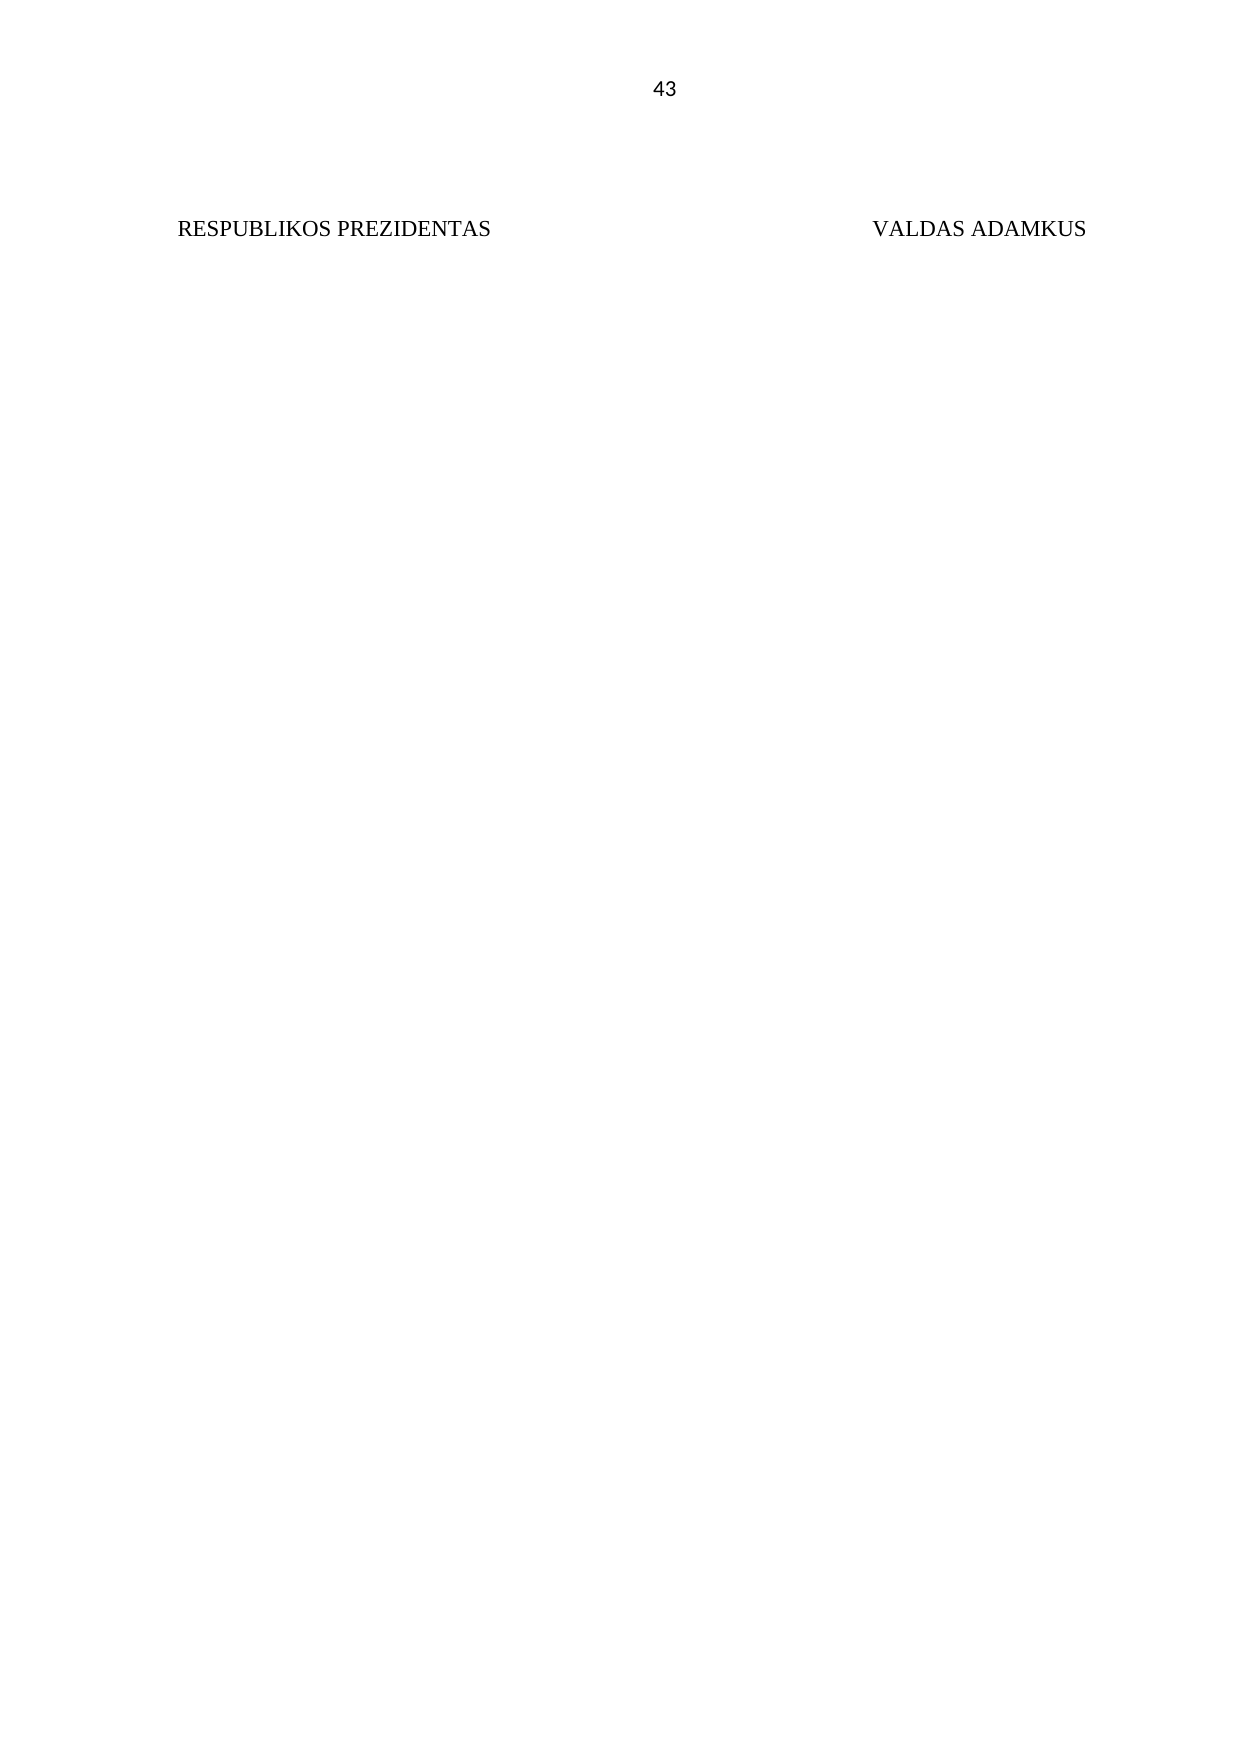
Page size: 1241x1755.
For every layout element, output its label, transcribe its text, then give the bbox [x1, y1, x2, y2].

text RESPUBLIKOS PREZIDENTAS VALDAS ADAMKUS [177, 215, 1157, 241]
